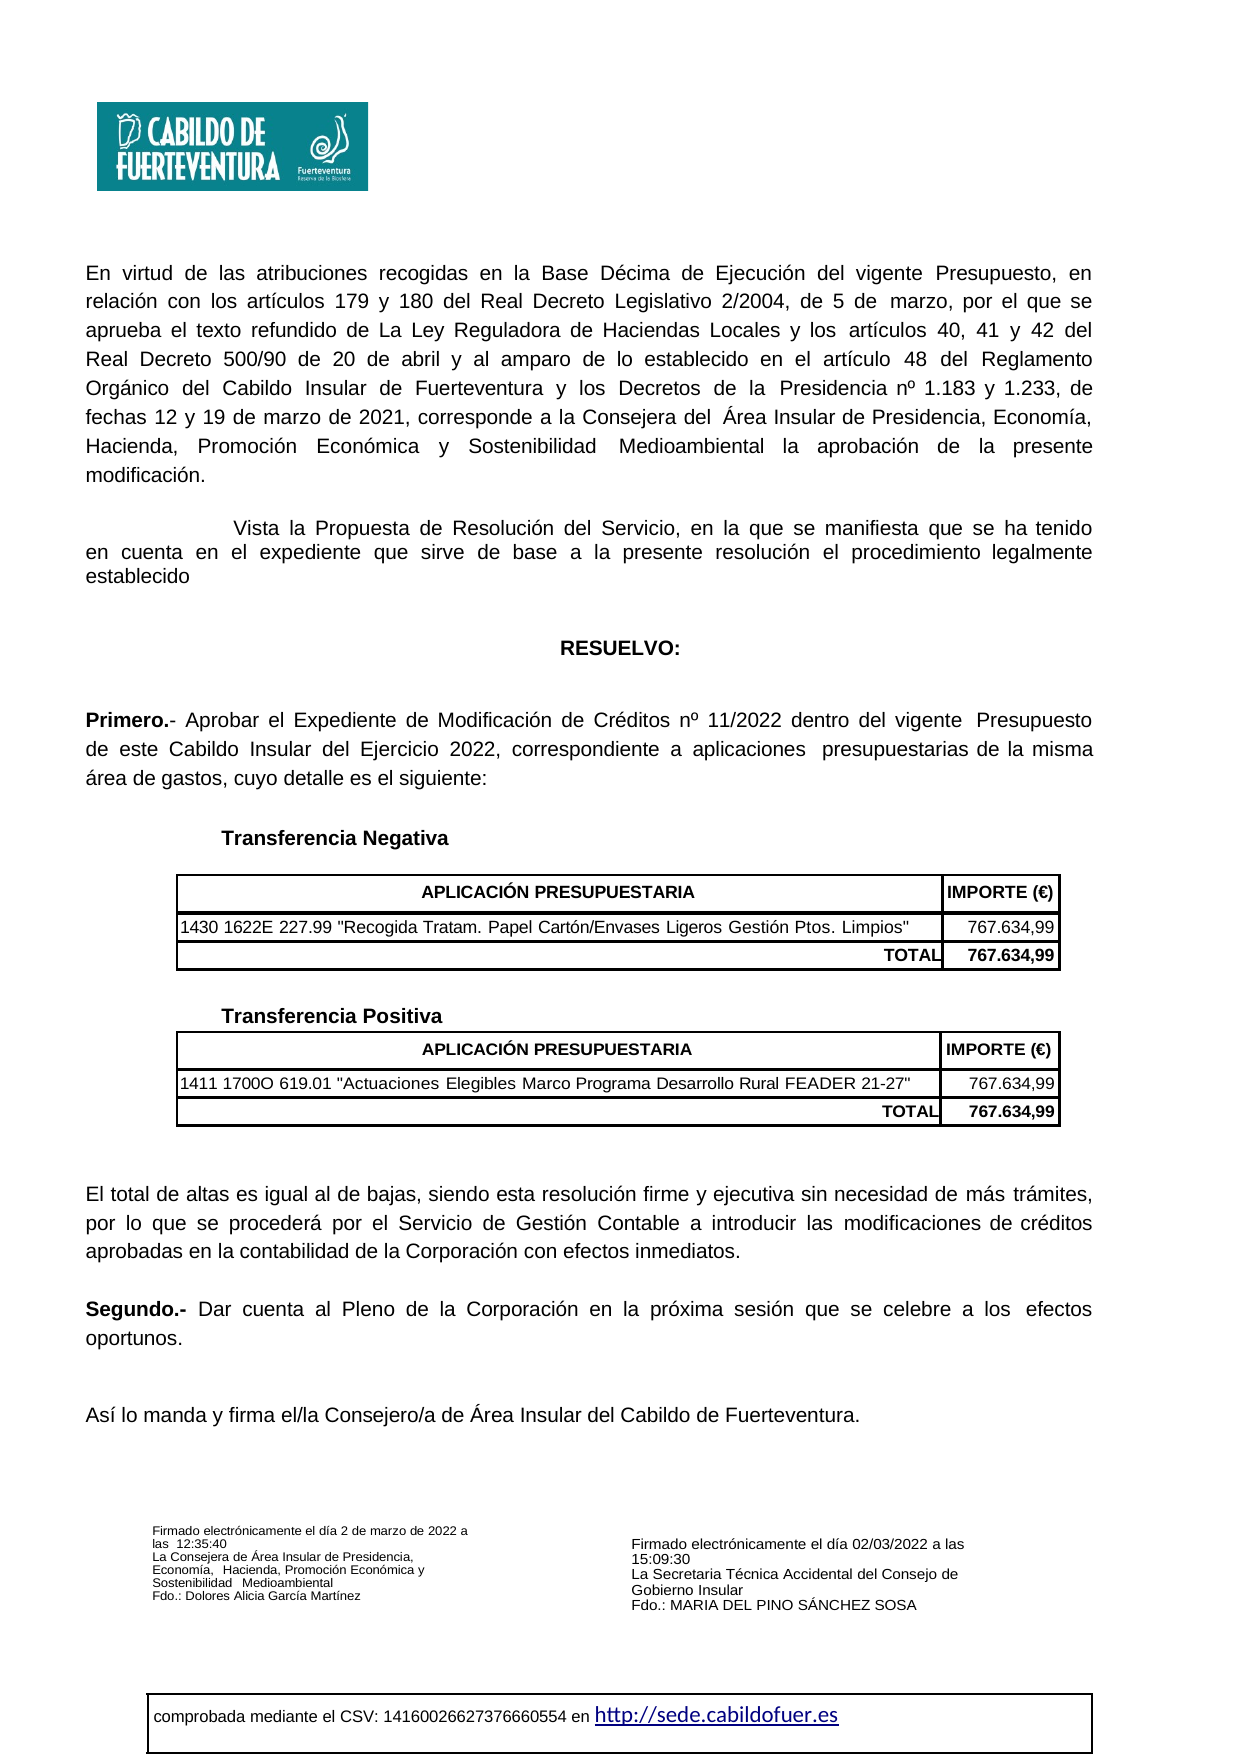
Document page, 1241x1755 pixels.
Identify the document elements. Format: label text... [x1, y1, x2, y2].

table_header APLICACIÓN PRESUPUESTARIA [178, 876, 941, 911]
table_cell 767.634,99 [944, 915, 1058, 940]
text El total de altas es igual al de bajas, siendo esta resolución firme y ejecutiva sin necesidad de más trámites, por lo que se procederá por el Servicio de Gestión Contable a introducir las modificaciones de créditos aprobadas en la contabilidad de la Corporación con efectos inmediatos. [85, 1181, 1093, 1263]
text Fdo.: Dolores Alicia García Martínez [152, 1590, 485, 1603]
table_header APLICACIÓN PRESUPUESTARIA [178, 1033, 939, 1068]
subtitle Transferencia Negativa [221, 826, 1107, 850]
text La Secretaria Técnica Accidental del Consejo de Gobierno Insular [631, 1568, 1014, 1598]
text Segundo.- Dar cuenta al Pleno de la Corporación en la próxima sesión que se celebre a los efectos oportunos. [85, 1297, 1093, 1350]
table_cell 767.634,99 [944, 943, 1058, 968]
text Firmado electrónicamente el día 02/03/2022 a las 15:09:30 [631, 1537, 1014, 1568]
subtitle RESUELVO: [133, 636, 1107, 660]
text Primero.- Aprobar el Expediente de Modificación de Créditos nº 11/2022 dentro del vigente Presupuesto de este Cabildo Insular del Ejercicio 2022, correspondiente a aplicaciones presupuestarias de la misma área de gastos, cuyo detalle es el siguiente: [85, 708, 1093, 790]
text Fdo.: MARIA DEL PINO SÁNCHEZ SOSA [631, 1598, 1107, 1613]
table_cell 1430 1622E 227.99 "Recogida Tratam. Papel Cartón/Envases Ligeros Gestión Ptos. Limpios" [178, 915, 941, 940]
table_cell TOTAL [178, 1099, 939, 1124]
table_cell 767.634,99 [942, 1099, 1058, 1124]
text En virtud de las atribuciones recogidas en la Base Décima de Ejecución del vigente Presupuesto, en relación con los artículos 179 y 180 del Real Decreto Legislativo 2/2004, de 5 de marzo, por el que se aprueba el texto refundido de La Ley Reguladora de Haciendas Locales y los artículos 40, 41 y 42 del Real Decreto 500/90 de 20 de abril y al amparo de lo establecido en el artículo 48 del Reglamento Orgánico del Cabildo Insular de Fuerteventura y los Decretos de la Presidencia nº 1.183 y 1.233, de fechas 12 y 19 de marzo de 2021, corresponde a la Consejera del Área Insular de Presidencia, Economía, Hacienda, Promoción Económica y Sostenibilidad Medioambiental la aprobación de la presente modificación. [85, 260, 1093, 487]
table_header IMPORTE (€) [942, 1033, 1058, 1068]
text Transferencia Positiva [221, 1004, 1107, 1028]
text La Consejera de Área Insular de Presidencia, Economía, Hacienda, Promoción Económica y Sostenibilidad Medioambiental [152, 1551, 478, 1590]
text Vista la Propuesta de Resolución del Servicio, en la que se manifiesta que se ha tenido en cuenta en el expediente que sirve de base a la presente resolución el procedimiento legalmente establecido [85, 516, 1093, 588]
table_header IMPORTE (€) [944, 876, 1058, 911]
text Firmado electrónicamente el día 2 de marzo de 2022 a las 12:35:40 [152, 1525, 485, 1551]
table_cell 1411 1700O 619.01 "Actuaciones Elegibles Marco Programa Desarrollo Rural FEADER 21-27" [178, 1071, 939, 1096]
table_cell 767.634,99 [942, 1071, 1058, 1096]
table_cell TOTAL [178, 943, 941, 968]
text Así lo manda y firma el/la Consejero/a de Área Insular del Cabildo de Fuerteventura. [85, 1403, 1107, 1427]
